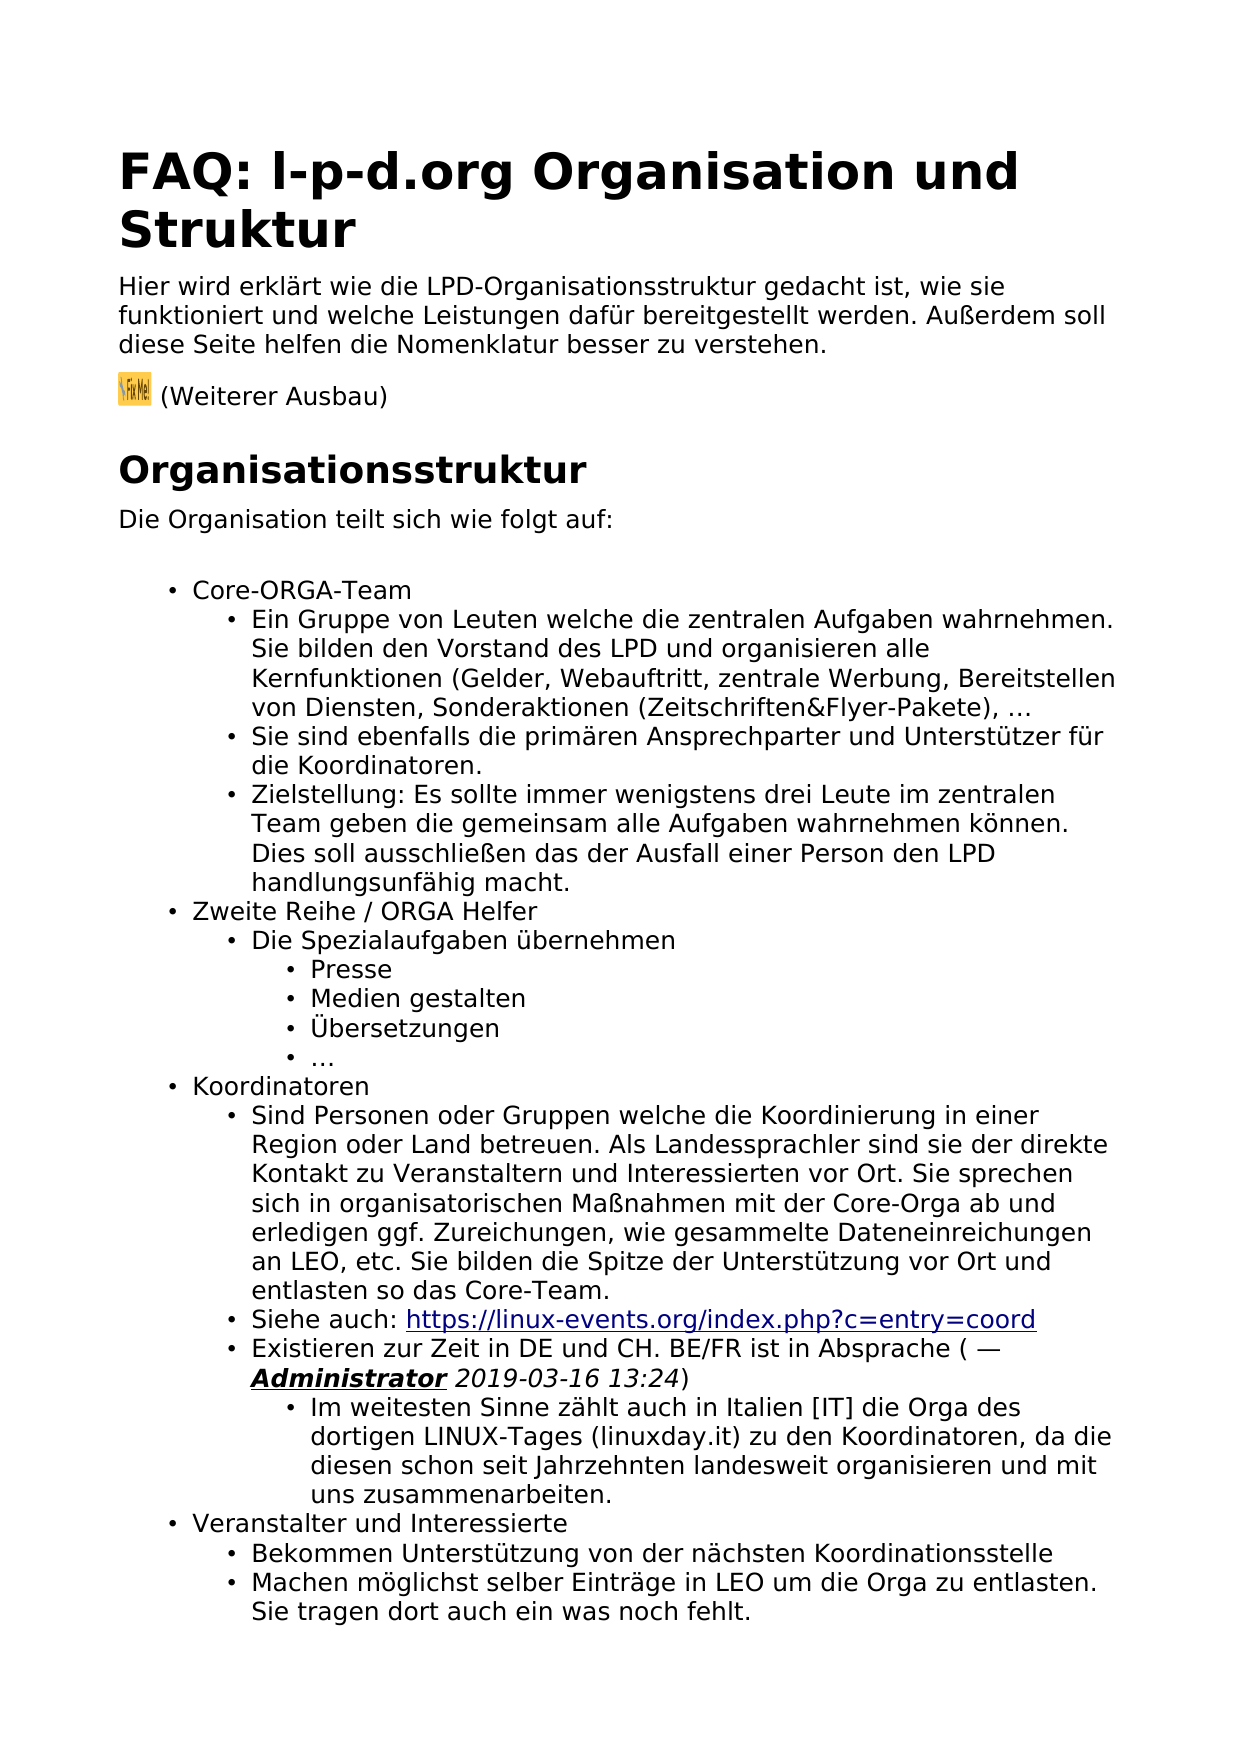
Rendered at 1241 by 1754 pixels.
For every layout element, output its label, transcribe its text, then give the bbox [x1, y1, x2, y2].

list Sie sind ebenfalls die primären Ansprechparter und Unterstützer für die Koordinatoren. [236, 722, 1122, 780]
list Im weitesten Sinne zählt auch in Italien [IT] die Orga des dortigen LINUX-Tages (linuxday.it) zu den Koordinatoren, da die diesen schon seit Jahrzehnten landesweit organisieren und mit uns zusammenarbeiten. [295, 1393, 1122, 1509]
list Presse [295, 955, 1122, 984]
subtitle FAQ: l-p-d.org Organisation und Struktur [118, 143, 1122, 259]
text (Weiterer Ausbau) [118, 372, 1122, 411]
subtitle Organisationsstruktur [118, 449, 1122, 493]
list Veranstalter und Interessierte [177, 1509, 1122, 1539]
list Zweite Reihe / ORGA Helfer [177, 897, 1122, 926]
list Core-ORGA-Team [177, 576, 1122, 605]
list Die Spezialaufgaben übernehmen [236, 926, 1122, 955]
list Medien gestalten [295, 984, 1122, 1014]
list Siehe auch: https://linux-events.org/index.php?c=entry=coord [236, 1305, 1122, 1334]
text Die Organisation teilt sich wie folgt auf: [118, 505, 1122, 534]
list Sind Personen oder Gruppen welche die Koordinierung in einer Region oder Land betreuen. Als Landessprachler sind sie der direkte Kontakt zu Veranstaltern und Interessierten vor Ort. Sie sprechen sich in organisatorischen Maßnahmen mit der Core-Orga ab und erledigen ggf. Zureichungen, wie gesammelte Dateneinreichungen an LEO, etc. Sie bilden die Spitze der Unterstützung vor Ort und entlasten so das Core-Team. [236, 1101, 1122, 1305]
list Übersetzungen [295, 1014, 1122, 1043]
list Existieren zur Zeit in DE und CH. BE/FR ist in Absprache ( — Administrator 2019-03-16 13:24) [236, 1334, 1122, 1393]
list Koordinatoren [177, 1072, 1122, 1101]
list Zielstellung: Es sollte immer wenigstens drei Leute im zentralen Team geben die gemeinsam alle Aufgaben wahrnehmen können. Dies soll ausschließen das der Ausfall einer Person den LPD handlungsunfähig macht. [236, 780, 1122, 897]
list Machen möglichst selber Einträge in LEO um die Orga zu entlasten. Sie tragen dort auch ein was noch fehlt. [236, 1568, 1122, 1626]
list … [295, 1043, 1122, 1072]
text Hier wird erklärt wie die LPD-Organisationsstruktur gedacht ist, wie sie funktioniert und welche Leistungen dafür bereitgestellt werden. Außerdem soll diese Seite helfen die Nomenklatur besser zu verstehen. [118, 272, 1122, 359]
list Bekommen Unterstützung von der nächsten Koordinationsstelle [236, 1539, 1122, 1568]
list Ein Gruppe von Leuten welche die zentralen Aufgaben wahrnehmen. Sie bilden den Vorstand des LPD und organisieren alle Kernfunktionen (Gelder, Webauftritt, zentrale Werbung, Bereitstellen von Diensten, Sonderaktionen (Zeitschriften&Flyer-Pakete), … [236, 605, 1122, 722]
